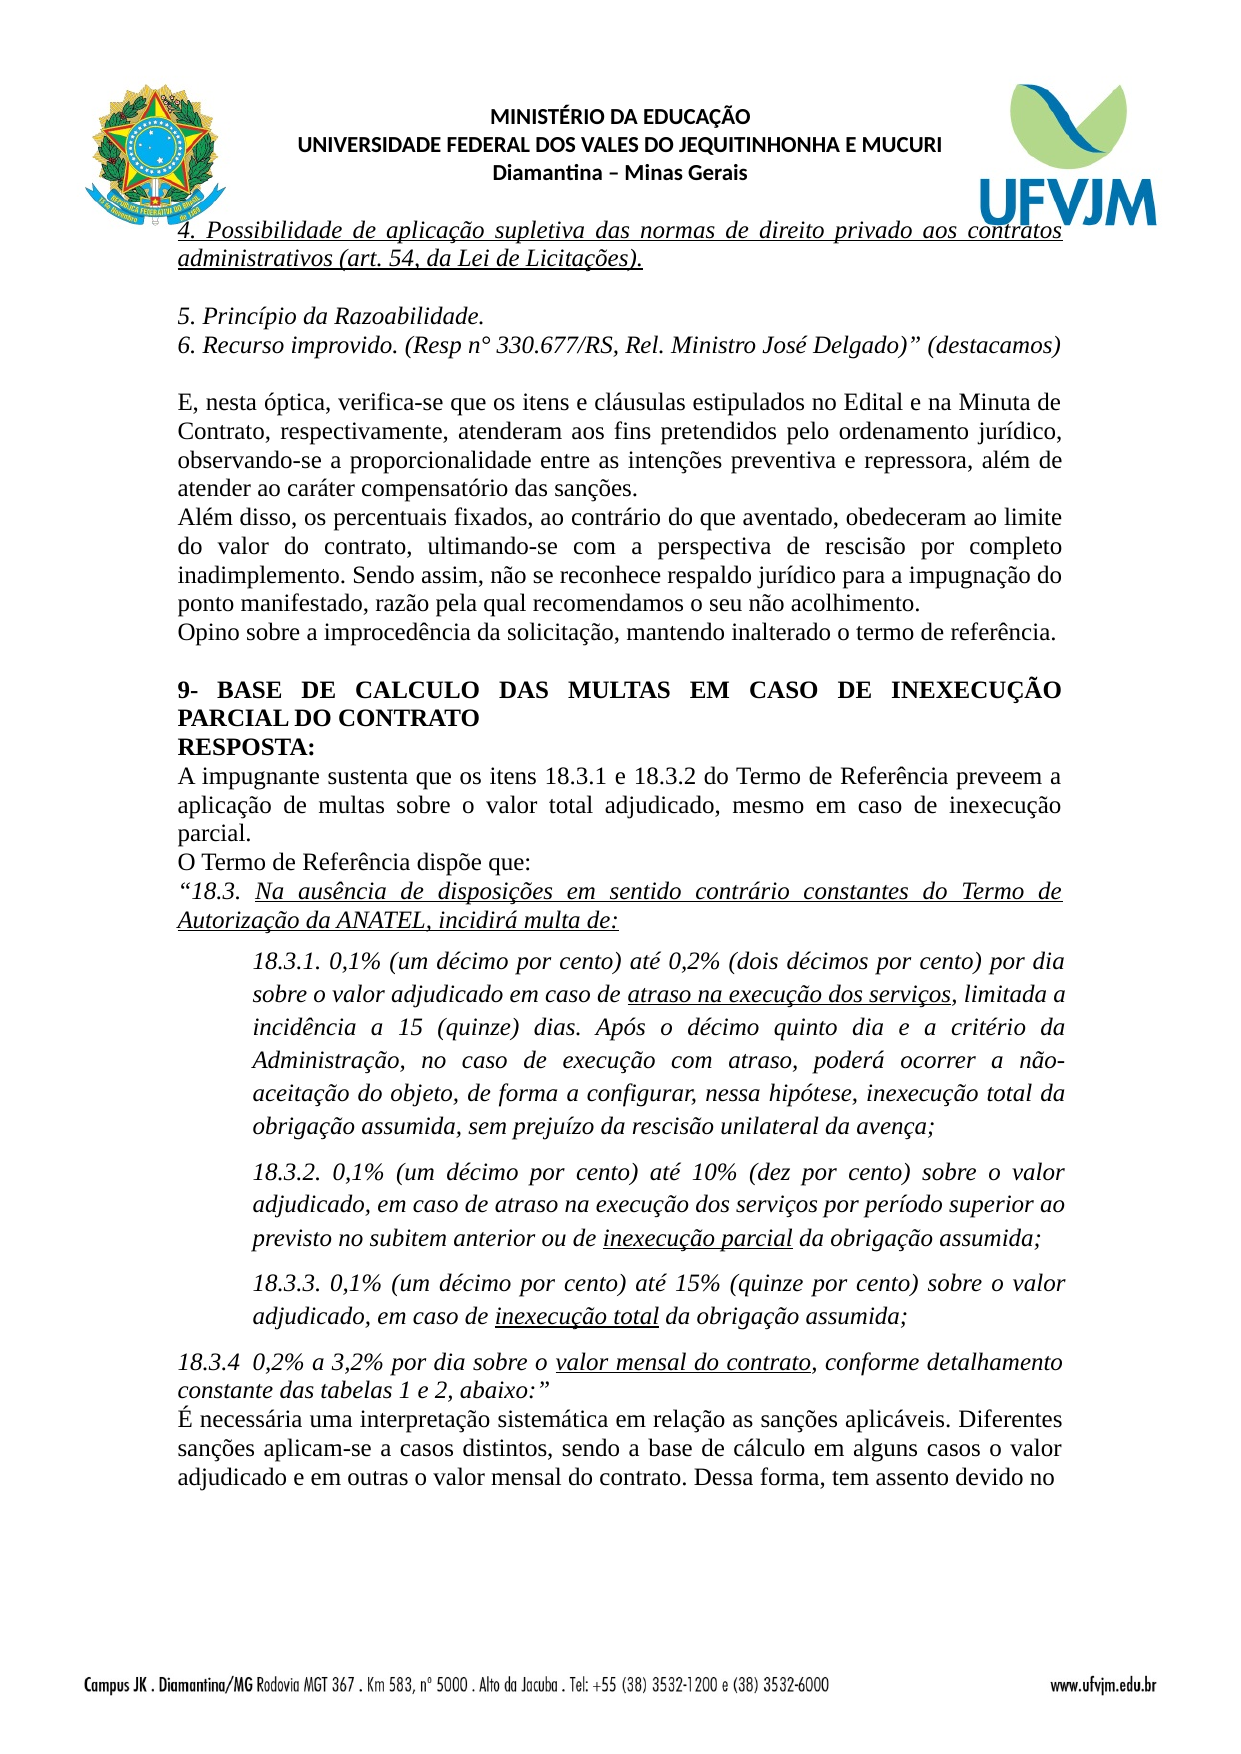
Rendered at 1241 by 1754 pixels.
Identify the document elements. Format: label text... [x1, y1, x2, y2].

text RESPOSTA: [177, 732, 1063, 761]
text E, nesta óptica, verifica-se que os itens e cláusulas estipulados no Edital e na Minuta de Contrato, respectivamente, atenderam aos fins pretendidos pelo ordenamento jurídico, observando-se a proporcionalidade entre as intenções preventiva e repressora, além de atender ao caráter compensatório das sanções. [177, 387, 1063, 502]
text administrativos (art. 54, da Lei de Licitações). [177, 241, 1063, 272]
text O Termo de Referência dispõe que: [177, 847, 1063, 876]
text 4. Possibilidade de aplicação supletiva das normas de direito privado aos contratos [177, 215, 1063, 240]
text Opino sobre a improcedência da solicitação, mantendo inalterado o termo de referência. [177, 617, 1063, 646]
text 6. Recurso improvido. (Resp n° 330.677/RS, Rel. Ministro José Delgado)” (destacamos) [177, 330, 1063, 358]
text A impugnante sustenta que os itens 18.3.1 e 18.3.2 do Termo de Referência preveem a aplicação de multas sobre o valor total adjudicado, mesmo em caso de inexecução parcial. [177, 761, 1063, 847]
text 18.3.4 0,2% a 3,2% por dia sobre o valor mensal do contrato, conforme detalhamento constante das tabelas 1 e 2, abaixo:” [177, 1347, 1063, 1404]
text “18.3. Na ausência de disposições em sentido contrário constantes do Termo de Autorização da ANATEL, incidirá multa de: [177, 876, 1063, 933]
text Além disso, os percentuais fixados, ao contrário do que aventado, obedeceram ao limite do valor do contrato, ultimando-se com a perspectiva de rescisão por completo inadimplemento. Sendo assim, não se reconhece respaldo jurídico para a impugnação do ponto manifestado, razão pela qual recomendamos o seu não acolhimento. [177, 502, 1063, 617]
text É necessária uma interpretação sistemática em relação as sanções aplicáveis. Diferentes sanções aplicam-se a casos distintos, sendo a base de cálculo em alguns casos o valor adjudicado e em outras o valor mensal do contrato. Dessa forma, tem assento devido no [177, 1404, 1063, 1490]
text 9- BASE DE CALCULO DAS MULTAS EM CASO DE INEXECUÇÃO PARCIAL DO CONTRATO [177, 675, 1063, 732]
list 18.3.1. 0,1% (um décimo por cento) até 0,2% (dois décimos por cento) por dia sobre o valor adjudicado em caso de atraso na execução dos serviços, limitada a incidência a 15 (quinze) dias. Após o décimo quinto dia e a critério da Administração, no caso de execução com atraso, poderá ocorrer a não-aceitação do objeto, de forma a configurar, nessa hipótese, inexecução total da obrigação assumida, sem prejuízo da rescisão unilateral da avença; [252, 946, 1066, 1140]
picture [53, 1715, 1241, 1744]
text 5. Princípio da Razoabilidade. [177, 301, 1063, 330]
list 18.3.2. 0,1% (um décimo por cento) até 10% (dez por cento) sobre o valor adjudicado, em caso de atraso na execução dos serviços por período superior ao previsto no subitem anterior ou de inexecução parcial da obrigação assumida; [252, 1157, 1066, 1251]
list 18.3.3. 0,1% (um décimo por cento) até 15% (quinze por cento) sobre o valor adjudicado, em caso de inexecução total da obrigação assumida; [252, 1268, 1066, 1330]
